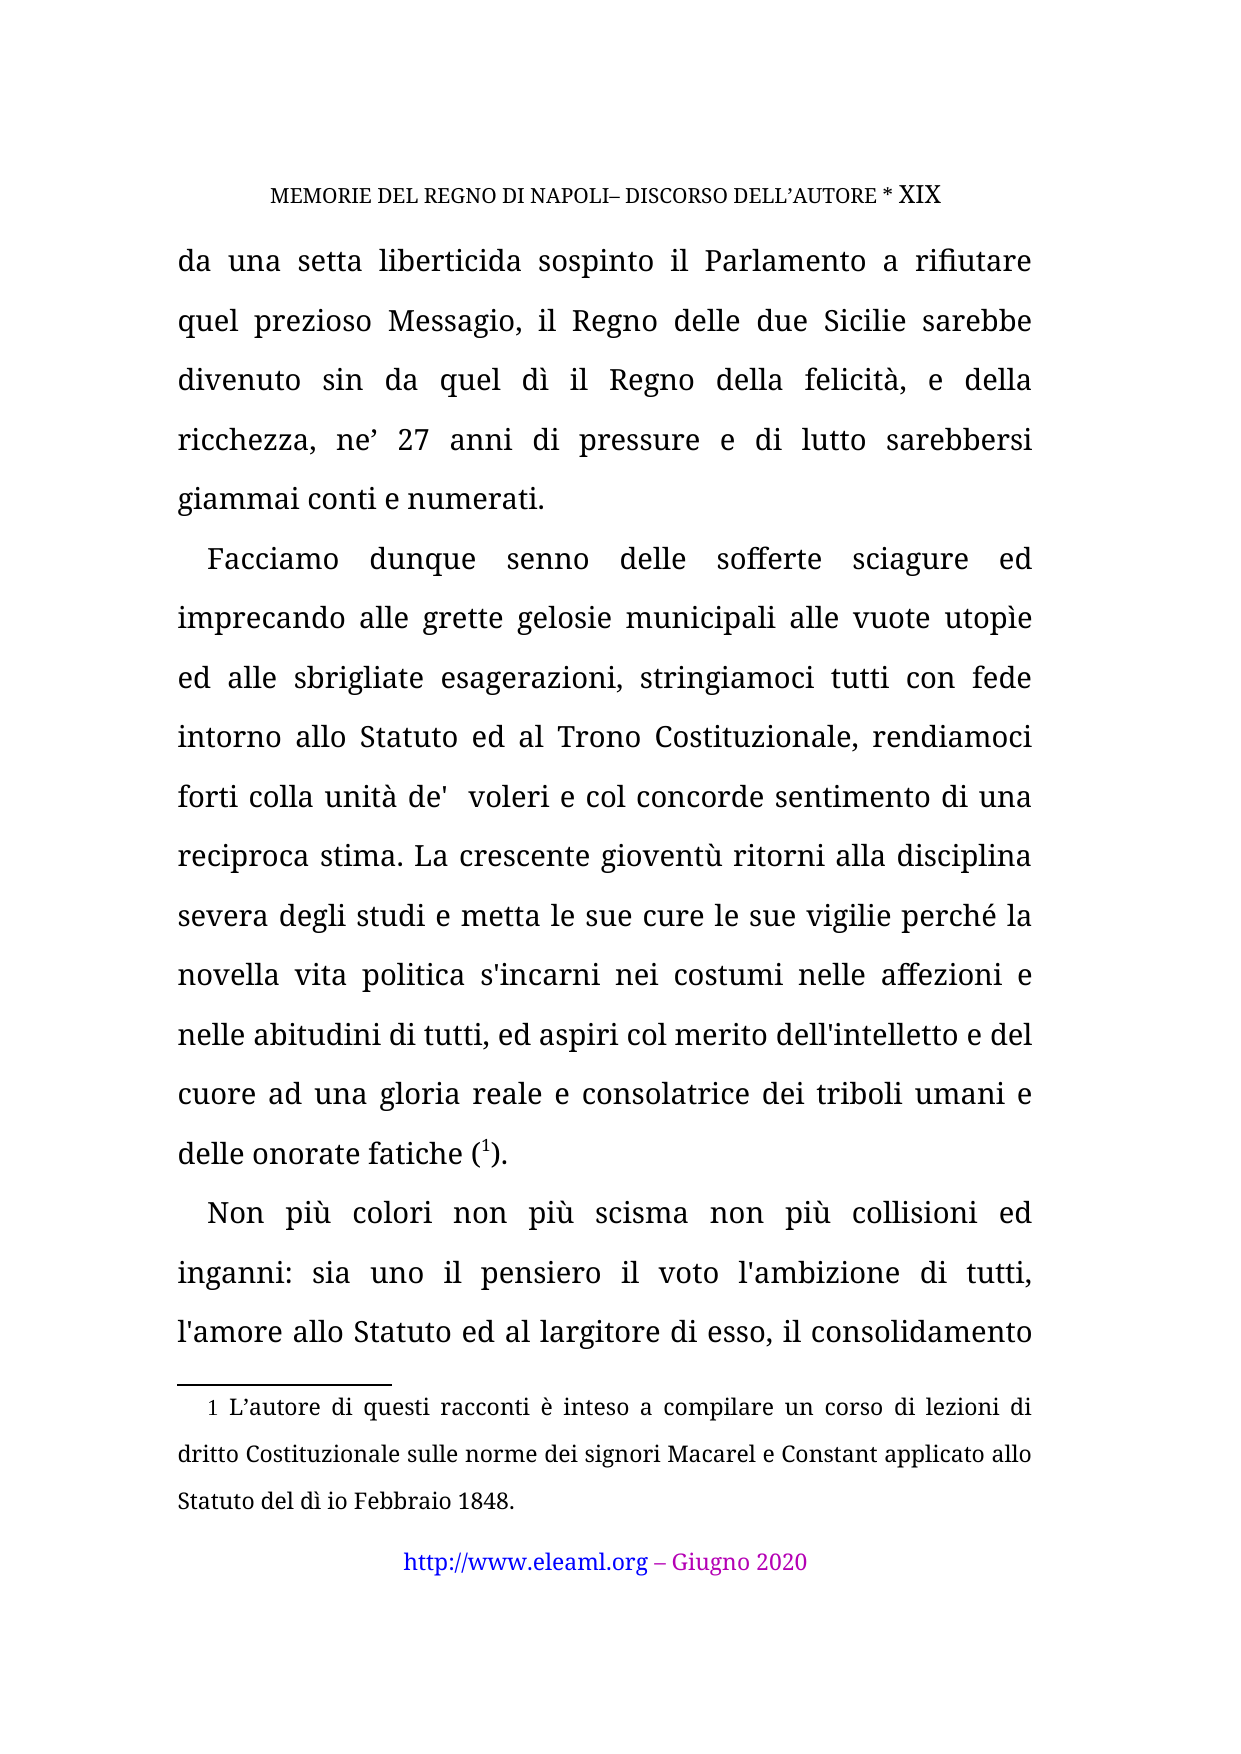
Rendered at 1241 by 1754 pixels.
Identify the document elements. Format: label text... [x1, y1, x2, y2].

text L’autore di questi racconti è inteso a compilare un corso di lezioni di dritto Costituzionale sulle norme dei signori Macarel e Constant applicato allo Statuto del dì io Febbraio 1848. [177, 1391, 1033, 1516]
text Facciamo dunque senno delle sofferte sciagure ed imprecando alle grette gelosie municipali alle vuote utopìe ed alle sbrigliate esagerazioni, stringiamoci tutti con fede intorno allo Statuto ed al Trono Costituzionale, rendiamoci forti colla unità de' voleri e col concorde sentimento di una reciproca stima. La crescente gioventù ritorni alla disciplina severa degli studi e metta le sue cure le sue vigilie perché la novella vita politica s'incarni nei costumi nelle affezioni e nelle abitudini di tutti, ed aspiri col merito dell'intelletto e del cuore ad una gloria reale e consolatrice dei triboli umani e delle onorate fatiche (). [177, 538, 1033, 1173]
text Non più colori non più scisma non più collisioni ed inganni: sia uno il pensiero il voto l'ambizione di tutti, l'amore allo Statuto ed al largitore di esso, il consolidamento [177, 1192, 1033, 1351]
text da una setta liberticida sospinto il Parlamento a rifiutare quel prezioso Messagio, il Regno delle due Sicilie sarebbe divenuto sin da quel dì il Regno della felicità, e della ricchezza, ne’ 27 anni di pressure e di lutto sarebbersi giammai conti e numerati. [177, 241, 1033, 518]
